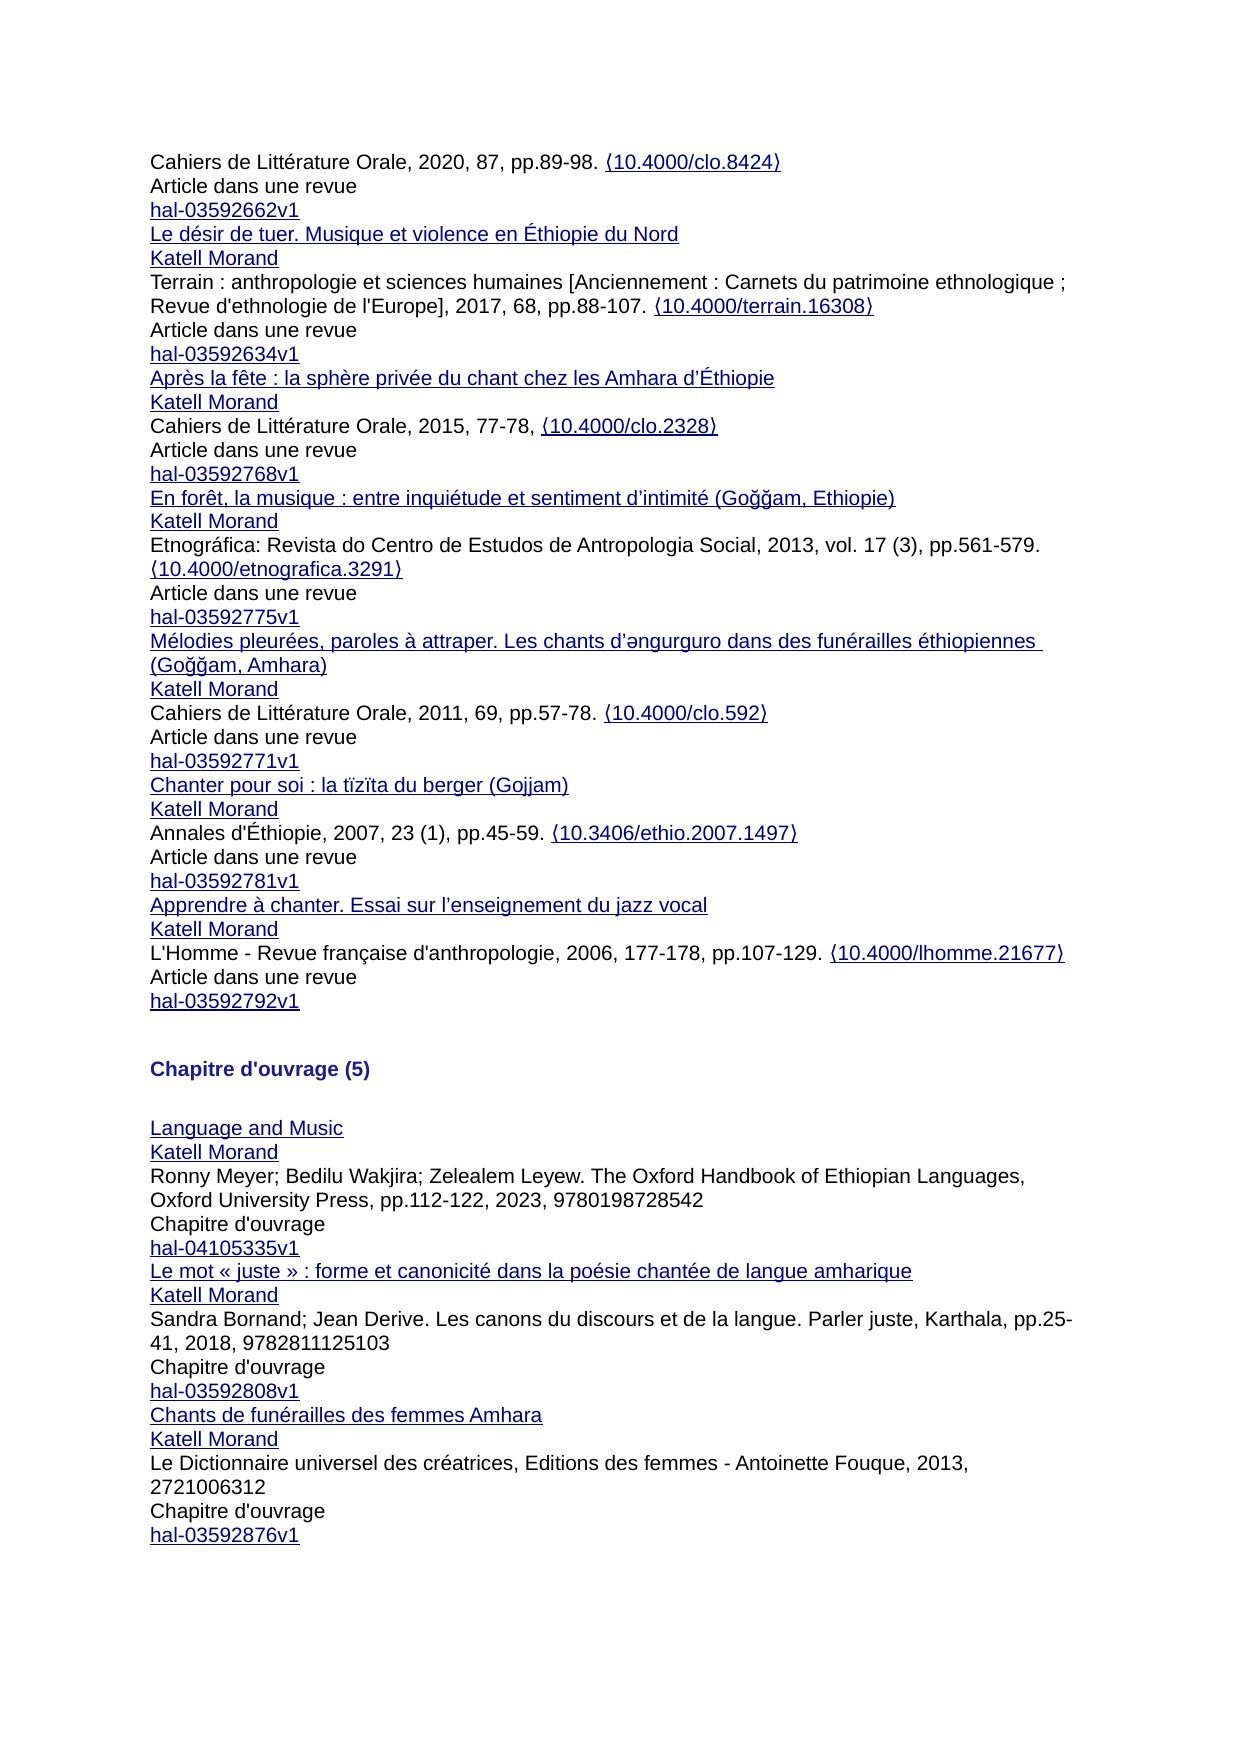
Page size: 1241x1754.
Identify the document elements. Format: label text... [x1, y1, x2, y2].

table_cell Chants de funérailles des femmes Amhara Katell Morand Le Dictionnaire universel des créatrices, Editions des femmes - Antoinette Fouque, 2013, 2721006312 Chapitre d'ouvrage hal-03592876v1 [150, 1403, 1090, 1547]
table_cell Le désir de tuer. Musique et violence en Éthiopie du Nord Katell Morand Terrain : anthropologie et sciences humaines [Anciennement : Carnets du patrimoine ethnologique ; Revue d'ethnologie de l'Europe], 2017, 68, pp.88-107. ⟨10.4000/terrain.16308⟩ Article dans une revue hal-03592634v1 [150, 222, 1090, 366]
table_header Language and Music Katell Morand Ronny Meyer; Bedilu Wakjira; Zelealem Leyew. The Oxford Handbook of Ethiopian Languages, Oxford University Press, pp.112-122, 2023, 9780198728542 Chapitre d'ouvrage hal-04105335v1 [150, 1116, 1090, 1259]
table_cell Apprendre à chanter. Essai sur l’enseignement du jazz vocal Katell Morand L'Homme - Revue française d'anthropologie, 2006, 177-178, pp.107-129. ⟨10.4000/lhomme.21677⟩ Article dans une revue hal-03592792v1 [150, 893, 1090, 1012]
table_cell Mélodies pleurées, paroles à attraper. Les chants d’əngurguro dans des funérailles éthiopiennes (Goğğam, Amhara) Katell Morand Cahiers de Littérature Orale, 2011, 69, pp.57-78. ⟨10.4000/clo.592⟩ Article dans une revue hal-03592771v1 [150, 629, 1090, 773]
table_cell Chanter pour soi : la tïzïta du berger (Gojjam) Katell Morand Annales d'Éthiopie, 2007, 23 (1), pp.45-59. ⟨10.3406/ethio.2007.1497⟩ Article dans une revue hal-03592781v1 [150, 773, 1090, 893]
table_cell Le mot « juste » : forme et canonicité dans la poésie chantée de langue amharique Katell Morand Sandra Bornand; Jean Derive. Les canons du discours et de la langue. Parler juste, Karthala, pp.25-41, 2018, 9782811125103 Chapitre d'ouvrage hal-03592808v1 [150, 1259, 1090, 1403]
table_cell Representing the Poetics of Place. A conversation with Steven Feld Steven Feld,Katell Morand Cahiers de Littérature Orale, 2020, 87, pp.89-98. ⟨10.4000/clo.8424⟩ Article dans une revue hal-03592662v1 [150, 150, 1090, 222]
subtitle Chapitre d'ouvrage (5) [150, 1057, 1090, 1081]
table_cell En forêt, la musique : entre inquiétude et sentiment d’intimité (Goğğam, Ethiopie) Katell Morand Etnográfica: Revista do Centro de Estudos de Antropologia Social, 2013, vol. 17 (3), pp.561-579. ⟨10.4000/etnografica.3291⟩ Article dans une revue hal-03592775v1 [150, 485, 1090, 629]
table_cell Après la fête : la sphère privée du chant chez les Amhara d’Éthiopie Katell Morand Cahiers de Littérature Orale, 2015, 77-78, ⟨10.4000/clo.2328⟩ Article dans une revue hal-03592768v1 [150, 366, 1090, 485]
